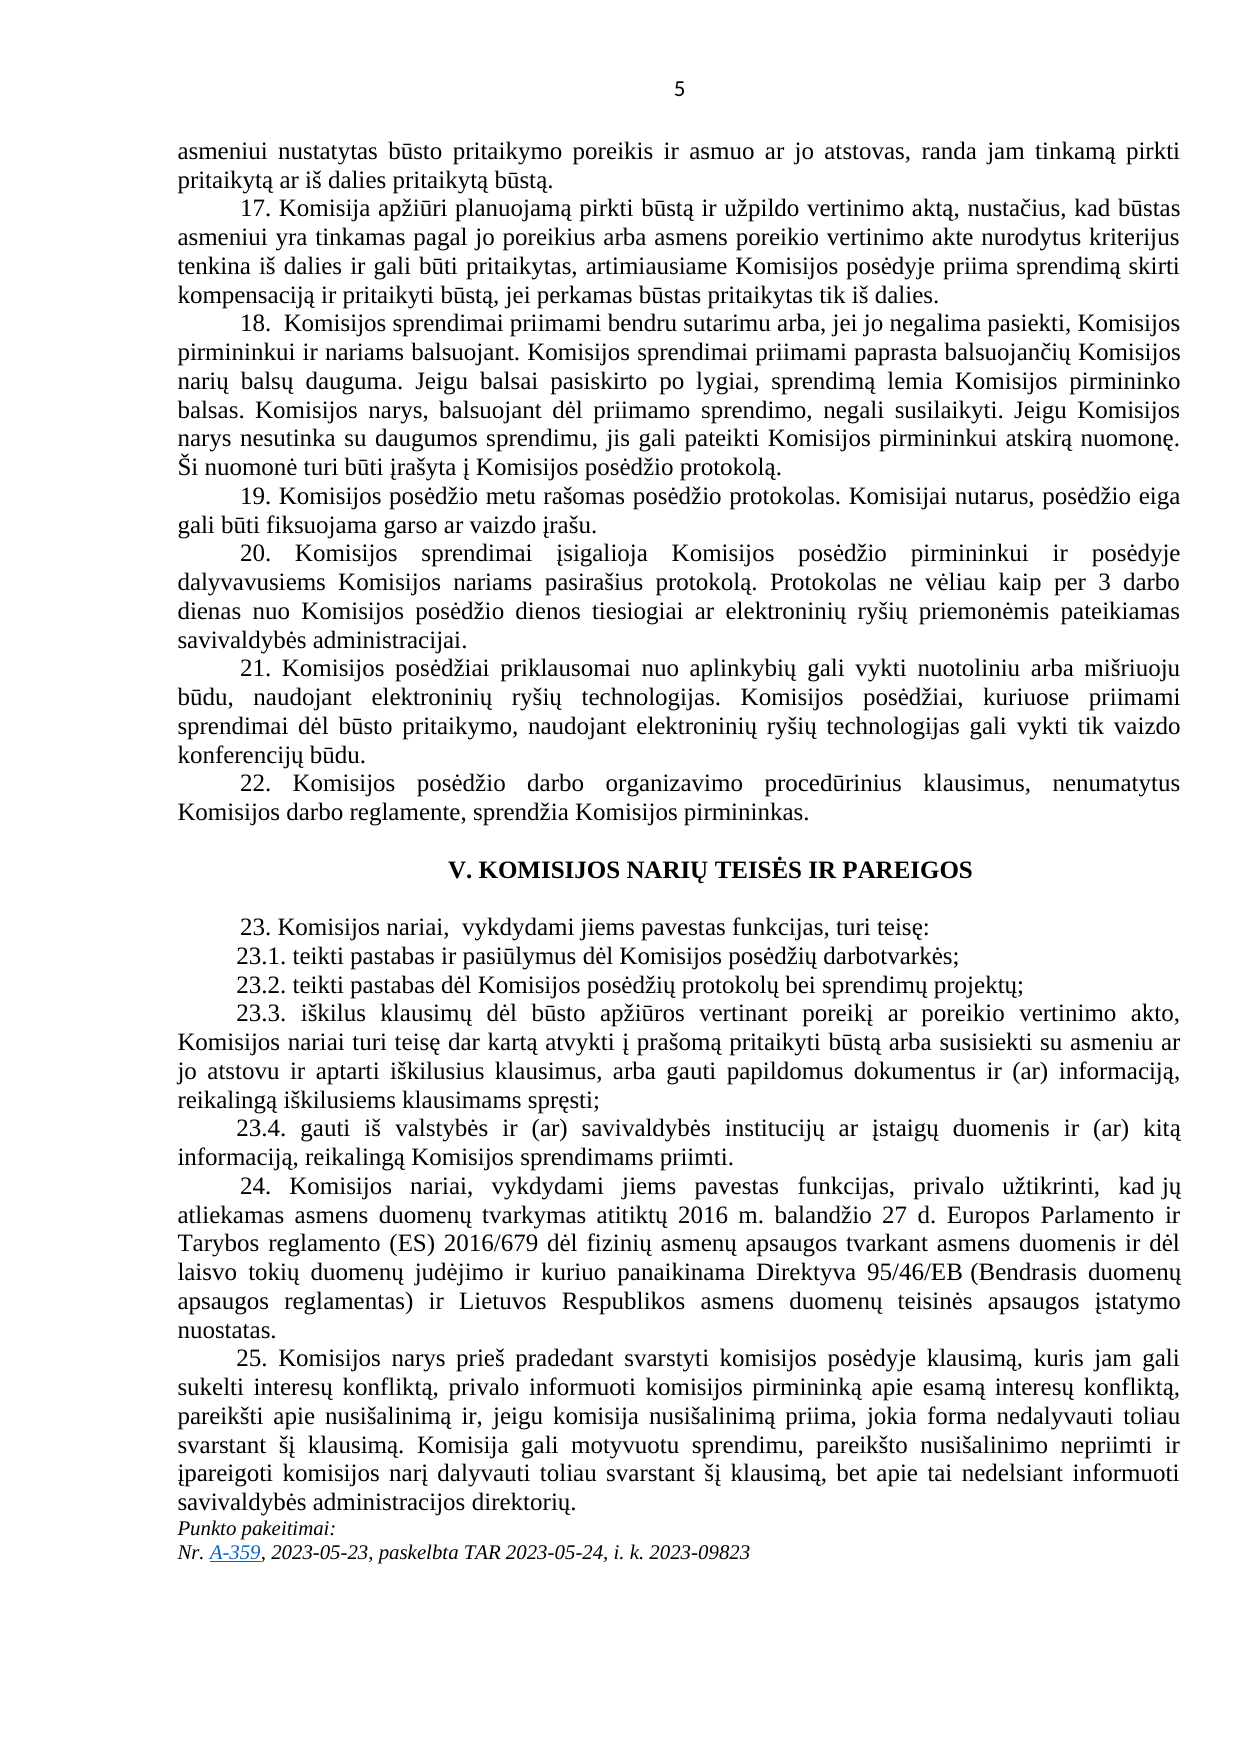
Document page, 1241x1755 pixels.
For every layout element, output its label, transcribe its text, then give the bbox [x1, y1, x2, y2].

text V. komisijos narių teisės IR PAREIGOS [240, 855, 1181, 883]
text 24. Komisijos nariai, vykdydami jiems pavestas funkcijas, privalo užtikrinti, kad jų atliekamas asmens duomenų tvarkymas atitiktų 2016 m. balandžio 27 d. Europos Parlamento ir Tarybos reglamento (ES) 2016/679 dėl fizinių asmenų apsaugos tvarkant asmens duomenis ir dėl laisvo tokių duomenų judėjimo ir kuriuo panaikinama Direktyva 95/46/EB (Bendrasis duomenų apsaugos reglamentas) ir Lietuvos Respublikos asmens duomenų teisinės apsaugos įstatymo nuostatas. [177, 1171, 1181, 1343]
text 20. Komisijos sprendimai įsigalioja Komisijos posėdžio pirmininkui ir posėdyje dalyvavusiems Komisijos nariams pasirašius protokolą. Protokolas ne vėliau kaip per 3 darbo dienas nuo Komisijos posėdžio dienos tiesiogiai ar elektroninių ryšių priemonėmis pateikiamas savivaldybės administracijai. [177, 538, 1181, 653]
text 23.3. iškilus klausimų dėl būsto apžiūros vertinant poreikį ar poreikio vertinimo akto, Komisijos nariai turi teisę dar kartą atvykti į prašomą pritaikyti būstą arba susisiekti su asmeniu ar jo atstovu ir aptarti iškilusius klausimus, arba gauti papildomus dokumentus ir (ar) informaciją, reikalingą iškilusiems klausimams spręsti; [177, 998, 1181, 1113]
text 17. Komisija apžiūri planuojamą pirkti būstą ir užpildo vertinimo aktą, nustačius, kad būstas asmeniui yra tinkamas pagal jo poreikius arba asmens poreikio vertinimo akte nurodytus kriterijus tenkina iš dalies ir gali būti pritaikytas, artimiausiame Komisijos posėdyje priima sprendimą skirti kompensaciją ir pritaikyti būstą, jei perkamas būstas pritaikytas tik iš dalies. [177, 193, 1181, 308]
text 18. Komisijos sprendimai priimami bendru sutarimu arba, jei jo negalima pasiekti, Komisijos pirmininkui ir nariams balsuojant. Komisijos sprendimai priimami paprasta balsuojančių Komisijos narių balsų dauguma. Jeigu balsai pasiskirto po lygiai, sprendimą lemia Komisijos pirmininko balsas. Komisijos narys, balsuojant dėl priimamo sprendimo, negali susilaikyti. Jeigu Komisijos narys nesutinka su daugumos sprendimu, jis gali pateikti Komisijos pirmininkui atskirą nuomonę. Ši nuomonė turi būti įrašyta į Komisijos posėdžio protokolą. [177, 308, 1181, 481]
text 23. Komisijos nariai, vykdydami jiems pavestas funkcijas, turi teisę: [177, 912, 1181, 941]
text 25. Komisijos narys prieš pradedant svarstyti komisijos posėdyje klausimą, kuris jam gali sukelti interesų konfliktą, privalo informuoti komisijos pirmininką apie esamą interesų konfliktą, pareikšti apie nusišalinimą ir, jeigu komisija nusišalinimą priima, jokia forma nedalyvauti toliau svarstant šį klausimą. Komisija gali motyvuotu sprendimu, pareikšto nusišalinimo nepriimti ir įpareigoti komisijos narį dalyvauti toliau svarstant šį klausimą, bet apie tai nedelsiant informuoti savivaldybės administracijos direktorių. [177, 1343, 1181, 1516]
text asmeniui nustatytas būsto pritaikymo poreikis ir asmuo ar jo atstovas, randa jam tinkamą pirkti pritaikytą ar iš dalies pritaikytą būstą. [177, 136, 1181, 193]
text 23.4. gauti iš valstybės ir (ar) savivaldybės institucijų ar įstaigų duomenis ir (ar) kitą informaciją, reikalingą Komisijos sprendimams priimti. [177, 1113, 1181, 1171]
text 23.1. teikti pastabas ir pasiūlymus dėl Komisijos posėdžių darbotvarkės; [177, 941, 1181, 970]
text 23.2. teikti pastabas dėl Komisijos posėdžių protokolų bei sprendimų projektų; [177, 970, 1181, 998]
text 22. Komisijos posėdžio darbo organizavimo procedūrinius klausimus, nenumatytus Komisijos darbo reglamente, sprendžia Komisijos pirmininkas. [177, 768, 1181, 826]
text 21. Komisijos posėdžiai priklausomai nuo aplinkybių gali vykti nuotoliniu arba mišriuoju būdu, naudojant elektroninių ryšių technologijas. Komisijos posėdžiai, kuriuose priimami sprendimai dėl būsto pritaikymo, naudojant elektroninių ryšių technologijas gali vykti tik vaizdo konferencijų būdu. [177, 653, 1181, 768]
text 19. Komisijos posėdžio metu rašomas posėdžio protokolas. Komisijai nutarus, posėdžio eiga gali būti fiksuojama garso ar vaizdo įrašu. [177, 481, 1181, 538]
text Nr. A-359, 2023-05-23, paskelbta TAR 2023-05-24, i. k. 2023-09823 [177, 1540, 1181, 1564]
text Punkto pakeitimai: [177, 1516, 1181, 1540]
